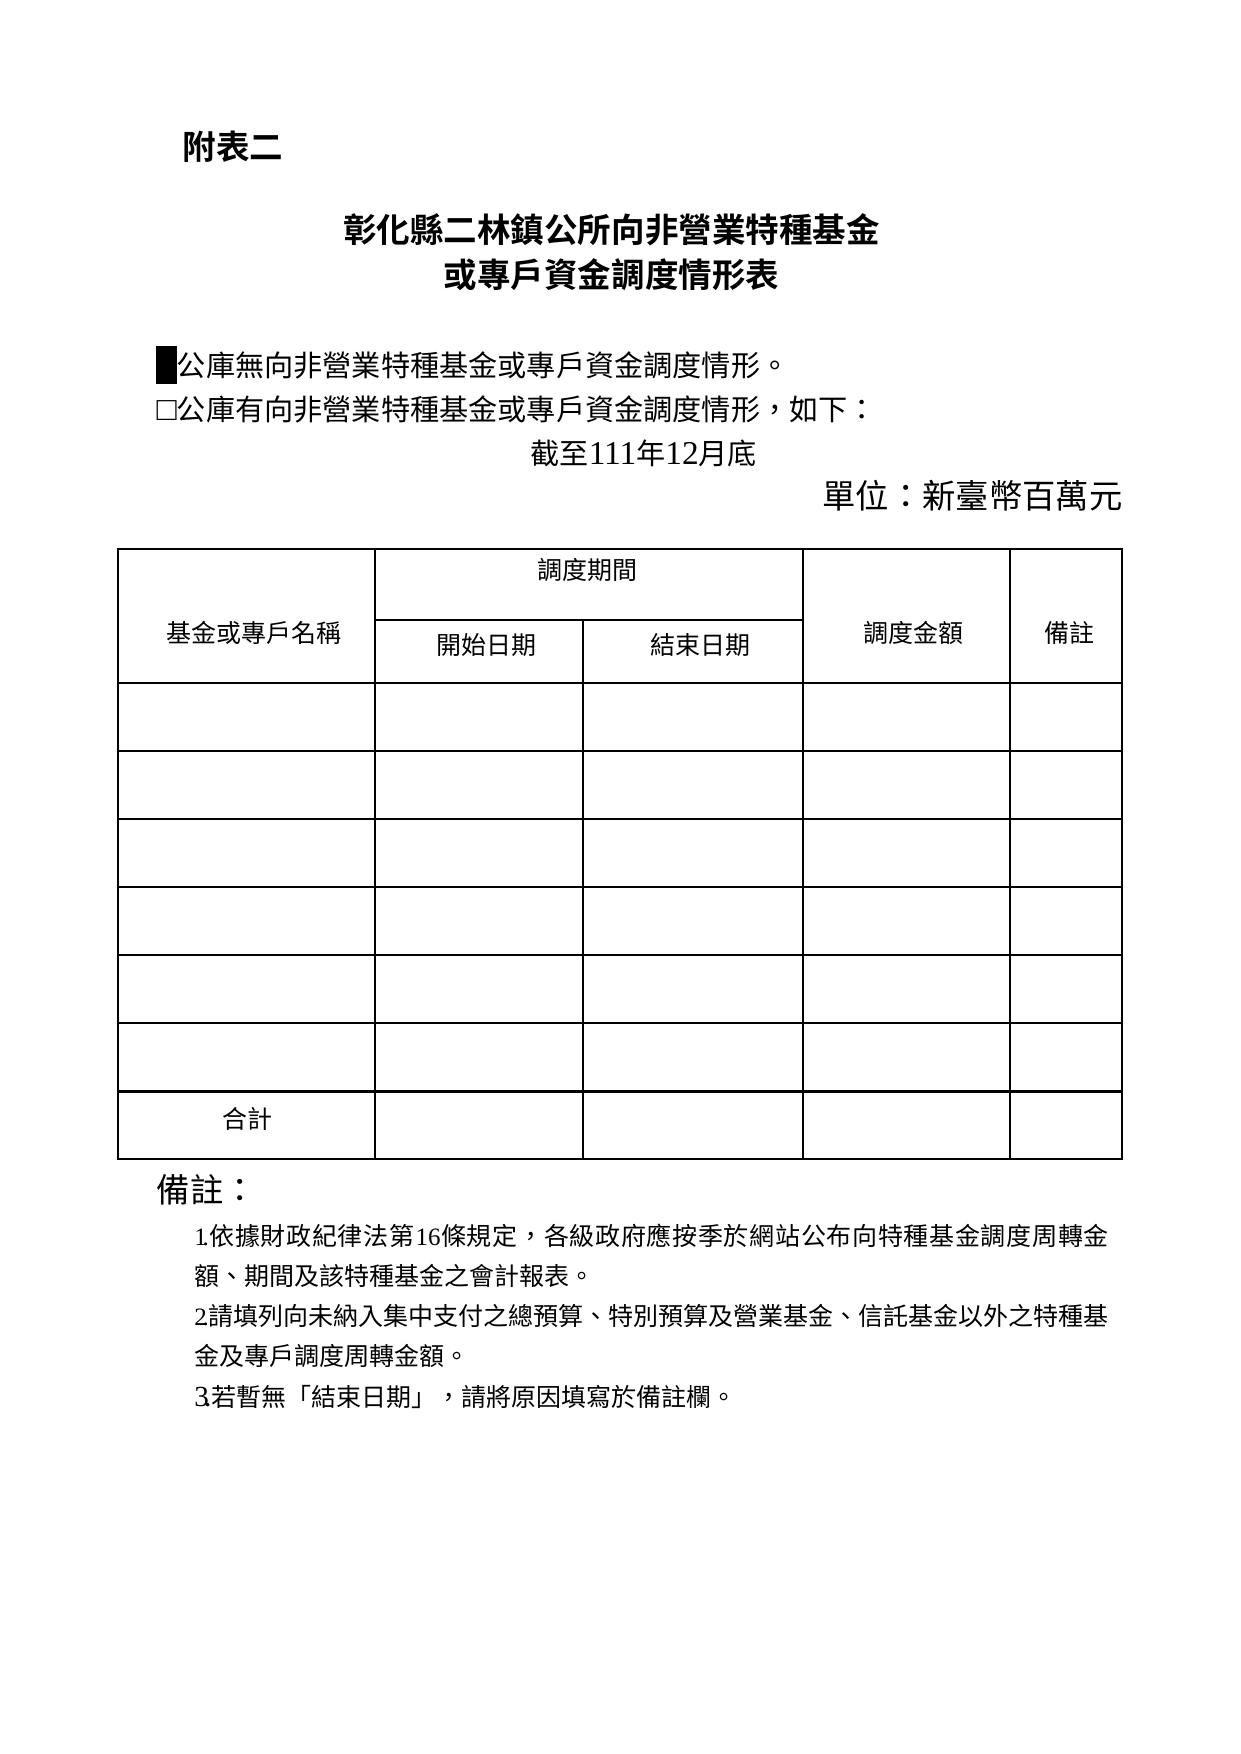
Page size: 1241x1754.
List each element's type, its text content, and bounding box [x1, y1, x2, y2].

text 單位：新臺幣百萬元 [118, 473, 1122, 518]
table_header 備註 [1011, 550, 1121, 682]
text 3.若暫無「結束日期」，請將原因填寫於備註欄。 [194, 1379, 1122, 1414]
table_cell [376, 1024, 582, 1090]
table_cell [376, 684, 582, 750]
table_cell 結束日期 [584, 621, 802, 682]
table_header 調度金額 [804, 550, 1009, 682]
table_cell [119, 956, 374, 1022]
text 2.請填列向未納入集中支付之總預算、特別預算及營業基金、信託基金以外之特種基金及專戶調度周轉金額。 [194, 1299, 1109, 1373]
table_cell [584, 752, 802, 818]
table_cell [376, 888, 582, 954]
table_header 基金或專戶名稱 [119, 550, 374, 682]
subtitle 附表二 [182, 118, 1122, 169]
subtitle 彰化縣二林鎮公所向非營業特種基金或專戶資金調度情形表 [339, 203, 883, 298]
table_cell [584, 888, 802, 954]
table_cell [119, 820, 374, 886]
table_cell [1011, 684, 1121, 750]
table_cell [584, 684, 802, 750]
table_cell 開始日期 [376, 621, 582, 682]
table_header 調度期間 [376, 550, 802, 619]
table_cell [584, 956, 802, 1022]
table_cell [804, 1024, 1009, 1090]
table_cell [1011, 956, 1121, 1022]
table_cell [584, 1093, 802, 1158]
text 備註： [156, 1166, 1122, 1212]
table_cell [119, 684, 374, 750]
text 截至111年12月底 [530, 433, 1122, 473]
table_cell [804, 684, 1009, 750]
table_cell [119, 752, 374, 818]
text □公庫無向非營業特種基金或專戶資金調度情形。 [156, 346, 1122, 385]
table_cell [1011, 752, 1121, 818]
table_cell [804, 820, 1009, 886]
table_cell [376, 752, 582, 818]
table_cell [584, 820, 802, 886]
table_cell [376, 956, 582, 1022]
table_cell [804, 956, 1009, 1022]
text 1.依據財政紀律法第16條規定，各級政府應按季於網站公布向特種基金調度周轉金額、期間及該特種基金之會計報表。 [194, 1219, 1109, 1293]
table_cell [1011, 820, 1121, 886]
table_cell [1011, 1024, 1121, 1090]
table_cell [584, 1024, 802, 1090]
table_cell [1011, 1093, 1121, 1158]
table_cell [376, 1093, 582, 1158]
table_cell [804, 752, 1009, 818]
table_cell [376, 820, 582, 886]
table_cell [804, 888, 1009, 954]
table_cell [804, 1093, 1009, 1158]
table_cell 合計 [119, 1093, 374, 1158]
text □公庫有向非營業特種基金或專戶資金調度情形，如下： [156, 389, 1122, 429]
table_cell [119, 888, 374, 954]
table_cell [119, 1024, 374, 1090]
table_cell [1011, 888, 1121, 954]
